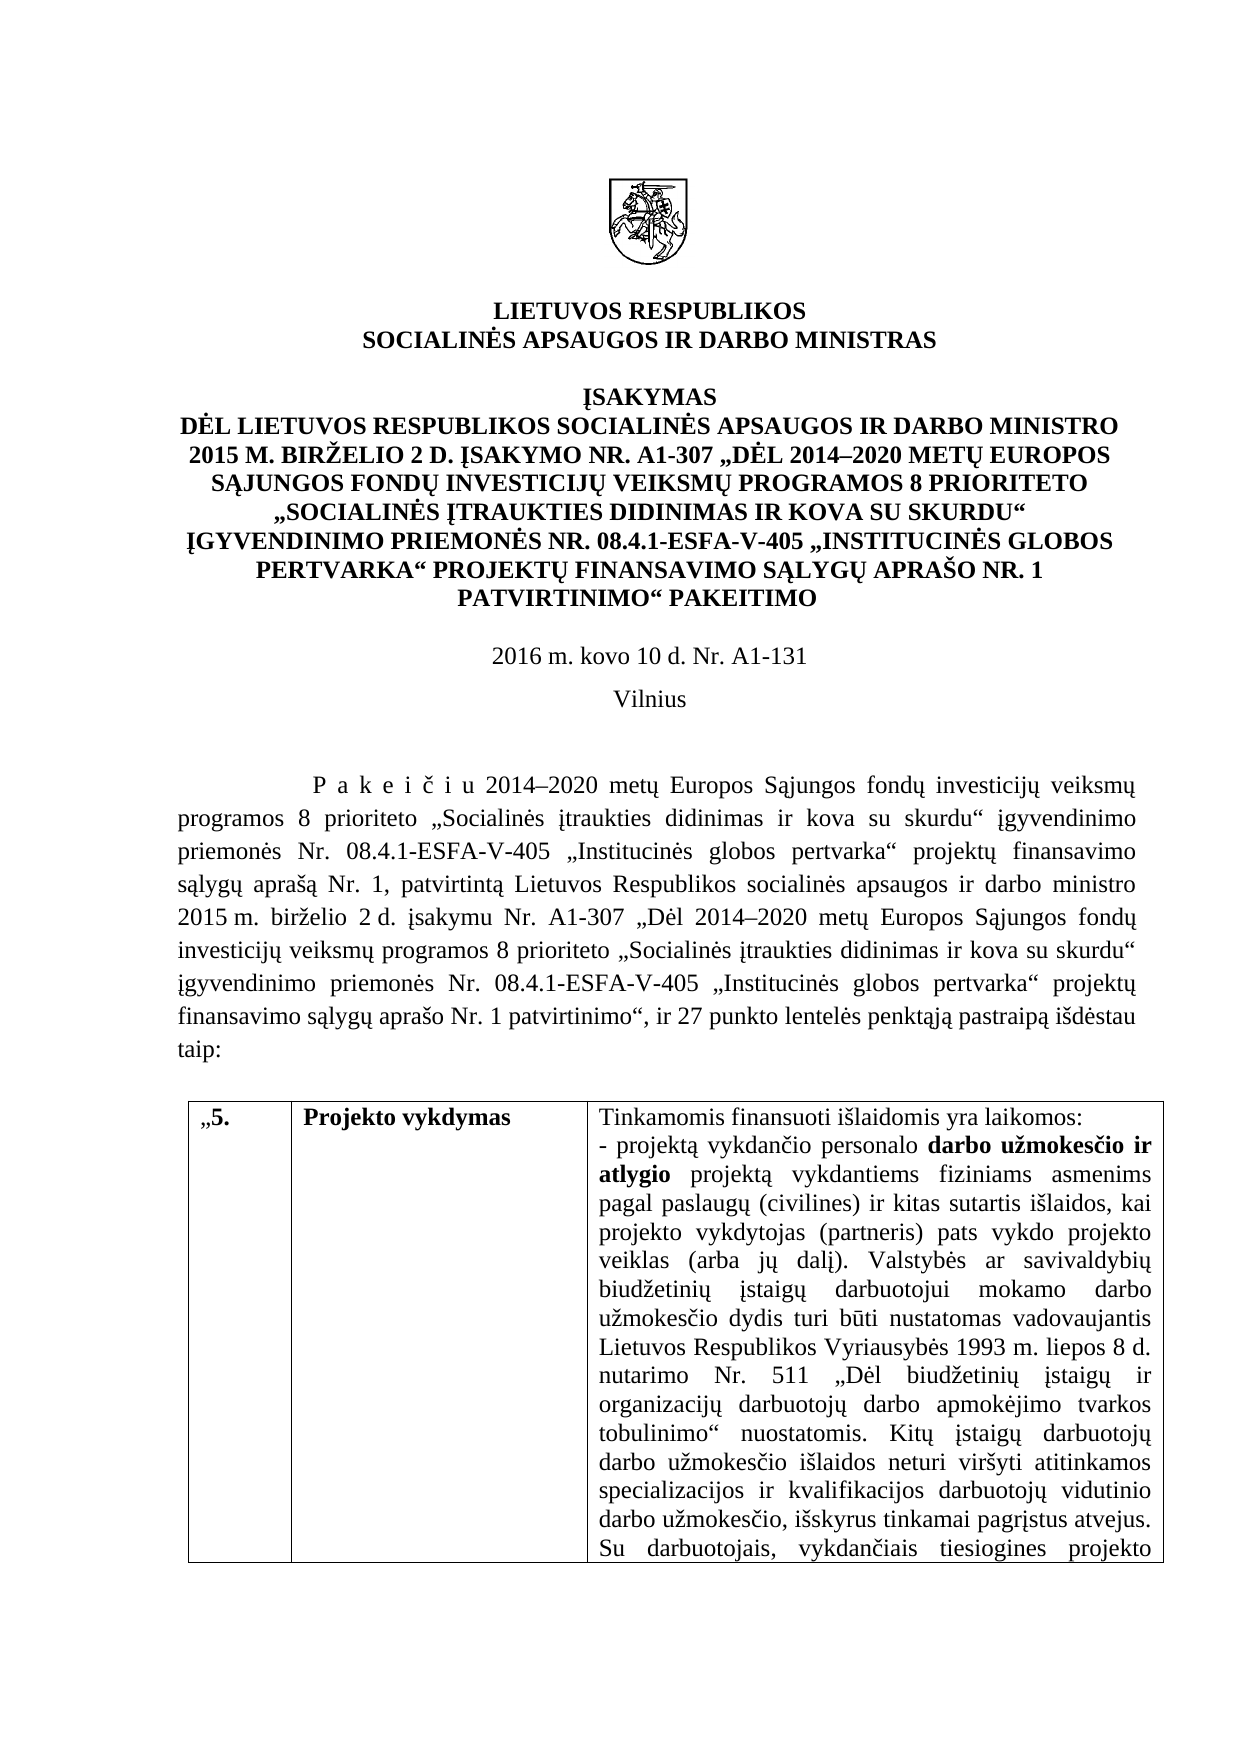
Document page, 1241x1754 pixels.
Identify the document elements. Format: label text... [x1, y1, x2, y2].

text ĮSAKYMAS [177, 382, 1122, 411]
table_header „5. [189, 1102, 291, 1562]
text P a k e i č i u 2014–2020 metų Europos Sąjungos fondų investicijų veiksmų programos 8 prioriteto „Socialinės įtraukties didinimas ir kova su skurdu“ įgyvendinimo priemonės Nr. 08.4.1-ESFA-V-405 „Institucinės globos pertvarka“ projektų finansavimo sąlygų aprašą Nr. 1, patvirtintą Lietuvos Respublikos socialinės apsaugos ir darbo ministro 2015 m. birželio 2 d. įsakymu Nr. A1-307 „Dėl 2014–2020 metų Europos Sąjungos fondų investicijų veiksmų programos 8 prioriteto „Socialinės įtraukties didinimas ir kova su skurdu“ įgyvendinimo priemonės Nr. 08.4.1-ESFA-V-405 „Institucinės globos pertvarka“ projektų finansavimo sąlygų aprašo Nr. 1 patvirtinimo“, ir 27 punkto lentelės penktąją pastraipą išdėstau taip: [177, 770, 1137, 1063]
text 2016 m. kovo 10 d. Nr. A1-131 [177, 641, 1122, 670]
table_header Tinkamomis finansuoti išlaidomis yra laikomos: - projektą vykdančio personalo darbo užmokesčio ir atlygio projektą vykdantiems fiziniams asmenims pagal paslaugų (civilines) ir kitas sutartis išlaidos, kai projekto vykdytojas (partneris) pats vykdo projekto veiklas (arba jų dalį). Valstybės ar savivaldybių biudžetinių įstaigų darbuotojui mokamo darbo užmokesčio dydis turi būti nustatomas vadovaujantis Lietuvos Respublikos Vyriausybės 1993 m. liepos 8 d. nutarimo Nr. 511 „Dėl biudžetinių įstaigų ir organizacijų darbuotojų darbo apmokėjimo tvarkos tobulinimo“ nuostatomis. Kitų įstaigų darbuotojų darbo užmokesčio išlaidos neturi viršyti atitinkamos specializacijos ir kvalifikacijos darbuotojų vidutinio darbo užmokesčio, išskyrus tinkamai pagrįstus atvejus. Su darbuotojais, vykdančiais tiesiogines projekto [588, 1102, 1163, 1562]
text SOCIALINĖS APSAUGOS IR DARBO MINISTRAS [177, 325, 1122, 353]
table_header Projekto vykdymas [292, 1102, 587, 1562]
text DĖL LIETUVOS RESPUBLIKOS SOCIALINĖS APSAUGOS IR DARBO MINISTRO 2015 M. BIRŽELIO 2 D. ĮSAKYMO NR. A1-307 „DĖL 2014–2020 METŲ EUROPOS SĄJUNGOS FONDŲ INVESTICIJŲ VEIKSMŲ PROGRAMOS 8 PRIORITETO „SOCIALINĖS ĮTRAUKTIES DIDINIMAS IR KOVA SU SKURDU“ ĮGYVENDINIMO PRIEMONĖS NR. 08.4.1-ESFA-V-405 „INSTITUCINĖS GLOBOS PERTVARKA“ PROJEKTŲ FINANSAVIMO SĄLYGŲ APRAŠO NR. 1 PATVIRTINIMO“ PAKEITIMO [177, 411, 1122, 612]
text Vilnius [177, 684, 1122, 713]
text LIETUVOS RESPUBLIKOS [177, 296, 1122, 325]
